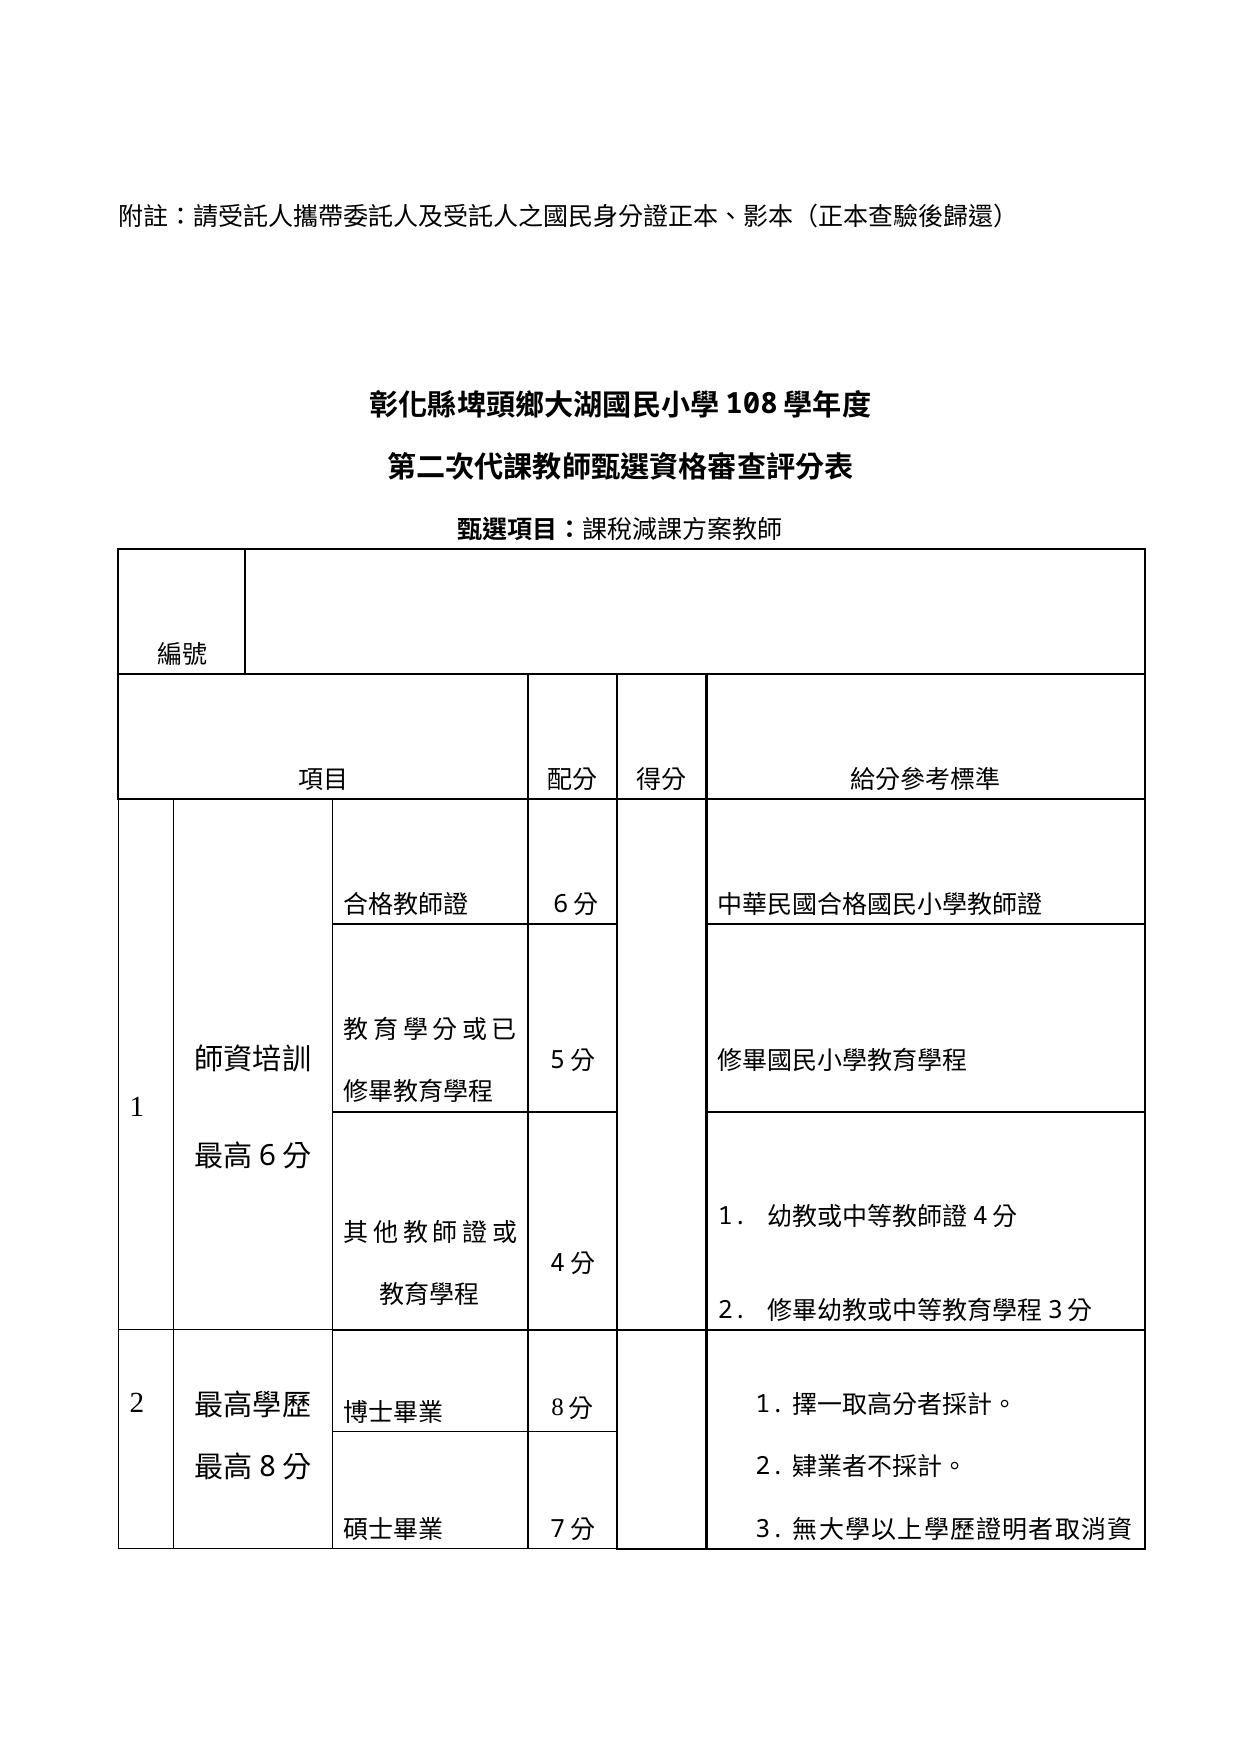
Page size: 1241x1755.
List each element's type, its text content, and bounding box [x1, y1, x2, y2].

table_cell 2 [119, 1330, 173, 1548]
table_cell 最高學歷 最高8分 [174, 1330, 332, 1548]
table_cell 7分 [529, 1432, 616, 1548]
table_cell [618, 1331, 705, 1548]
table_cell [618, 800, 705, 1329]
table_cell 幼教或中等教師證4分 修畢幼教或中等教育學程3分 [708, 1113, 1144, 1329]
table_cell 4分 [529, 1113, 616, 1329]
table_cell 擇一取高分者採計。 肄業者不採計。 無大學以上學歷證明者取消資格。 [708, 1331, 1144, 1548]
table_cell 合格教師證 [333, 800, 527, 923]
table_cell 其他教師證或教育學程 [333, 1113, 527, 1329]
table_header 編號 [119, 550, 244, 673]
table_cell 6分 [529, 800, 616, 923]
table_cell 博士畢業 [333, 1331, 527, 1431]
table_cell 得分 [618, 675, 705, 798]
text 彰化縣埤頭鄉大湖國民小學108學年度 [118, 361, 1122, 423]
table_cell 中華民國合格國民小學教師證 [708, 800, 1144, 923]
table_cell 1 [119, 800, 173, 1329]
table_cell 配分 [529, 675, 616, 798]
text 附註：請受託人攜帶委託人及受託人之國民身分證正本、影本（正本查驗後歸還） [118, 173, 1122, 236]
table_cell 修畢國民小學教育學程 [708, 925, 1144, 1111]
table_cell 項目 [119, 675, 527, 798]
text 第二次代課教師甄選資格審查評分表 [118, 423, 1122, 486]
table_cell 碩士畢業 [333, 1432, 527, 1548]
table_cell 5分 [529, 925, 616, 1111]
table_cell 教育學分或已修畢教育學程 [333, 925, 527, 1111]
table_cell 師資培訓 最高6分 [174, 800, 332, 1329]
table_header [246, 550, 1144, 673]
table_cell 8分 [529, 1331, 616, 1431]
table_cell 給分參考標準 [708, 675, 1144, 798]
text 甄選項目：課稅減課方案教師 [118, 486, 1122, 548]
